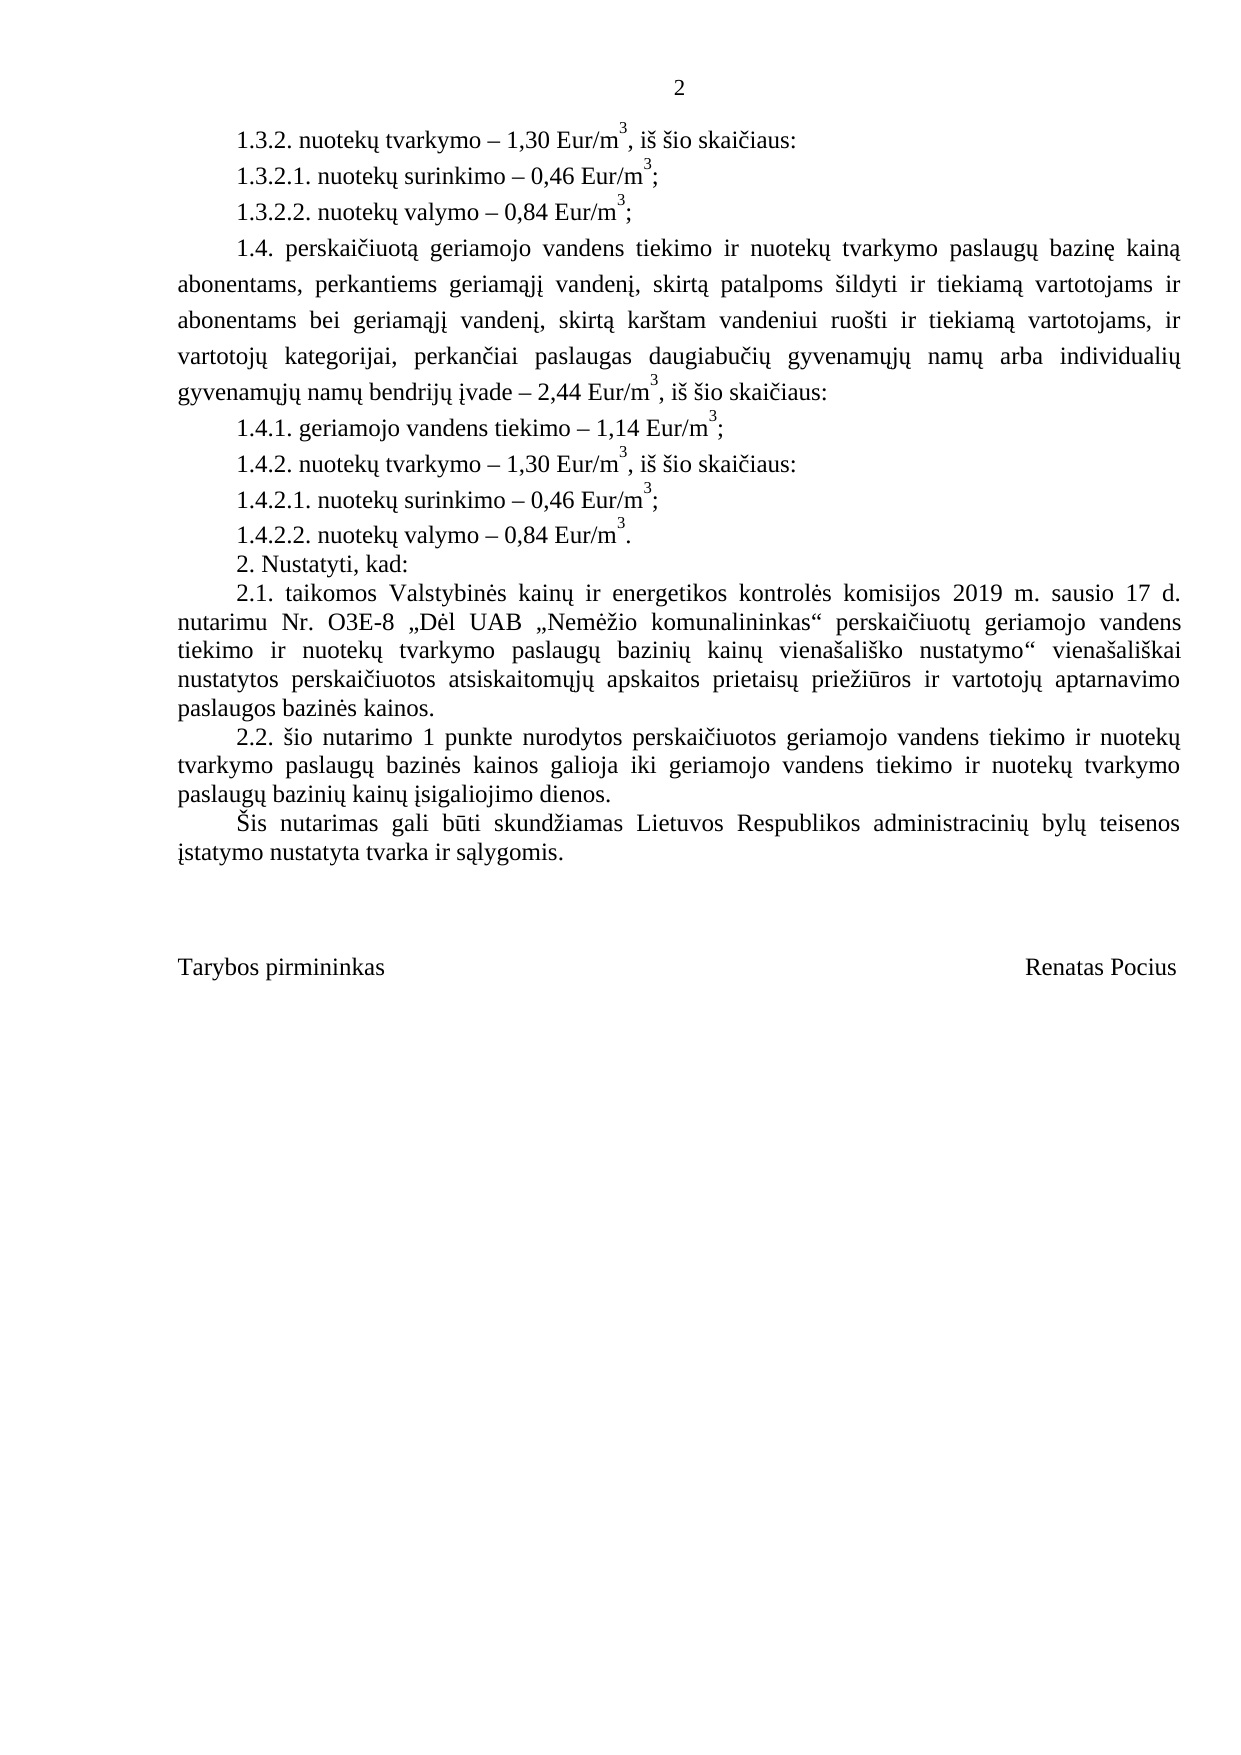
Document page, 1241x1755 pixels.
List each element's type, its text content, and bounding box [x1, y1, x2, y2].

text 1.4.1. geriamojo vandens tiekimo – 1,14 Eur/m3; [177, 406, 1181, 442]
text 2.1. taikomos Valstybinės kainų ir energetikos kontrolės komisijos 2019 m. sausio 17 d. nutarimu Nr. O3E-8 „Dėl UAB „Nemėžio komunalininkas“ perskaičiuotų geriamojo vandens tiekimo ir nuotekų tvarkymo paslaugų bazinių kainų vienašališko nustatymo“ vienašališkai nustatytos perskaičiuotos atsiskaitomųjų apskaitos prietaisų priežiūros ir vartotojų aptarnavimo paslaugos bazinės kainos. [177, 578, 1181, 722]
text 1.3.2. nuotekų tvarkymo – 1,30 Eur/m3, iš šio skaičiaus: [177, 118, 1181, 154]
text 2.2. šio nutarimo 1 punkte nurodytos perskaičiuotos geriamojo vandens tiekimo ir nuotekų tvarkymo paslaugų bazinės kainos galioja iki geriamojo vandens tiekimo ir nuotekų tvarkymo paslaugų bazinių kainų įsigaliojimo dienos. [177, 722, 1181, 808]
text 1.3.2.2. nuotekų valymo – 0,84 Eur/m3; [177, 190, 1181, 226]
text 1.4.2.2. nuotekų valymo – 0,84 Eur/m3. [177, 513, 1181, 549]
text 2. Nustatyti, kad: [177, 549, 1181, 578]
text 1.4. perskaičiuotą geriamojo vandens tiekimo ir nuotekų tvarkymo paslaugų bazinę kainą abonentams, perkantiems geriamąjį vandenį, skirtą patalpoms šildyti ir tiekiamą vartotojams ir abonentams bei geriamąjį vandenį, skirtą karštam vandeniui ruošti ir tiekiamą vartotojams, ir vartotojų kategorijai, perkančiai paslaugas daugiabučių gyvenamųjų namų arba individualių gyvenamųjų namų bendrijų įvade – 2,44 Eur/m3, iš šio skaičiaus: [177, 226, 1181, 406]
text Tarybos pirmininkas Renatas Pocius [177, 952, 1181, 981]
text Šis nutarimas gali būti skundžiamas Lietuvos Respublikos administracinių bylų teisenos įstatymo nustatyta tvarka ir sąlygomis. [177, 808, 1181, 866]
text 1.3.2.1. nuotekų surinkimo – 0,46 Eur/m3; [177, 154, 1181, 190]
text 1.4.2. nuotekų tvarkymo – 1,30 Eur/m3, iš šio skaičiaus: [177, 442, 1181, 477]
text 1.4.2.1. nuotekų surinkimo – 0,46 Eur/m3; [177, 477, 1181, 513]
